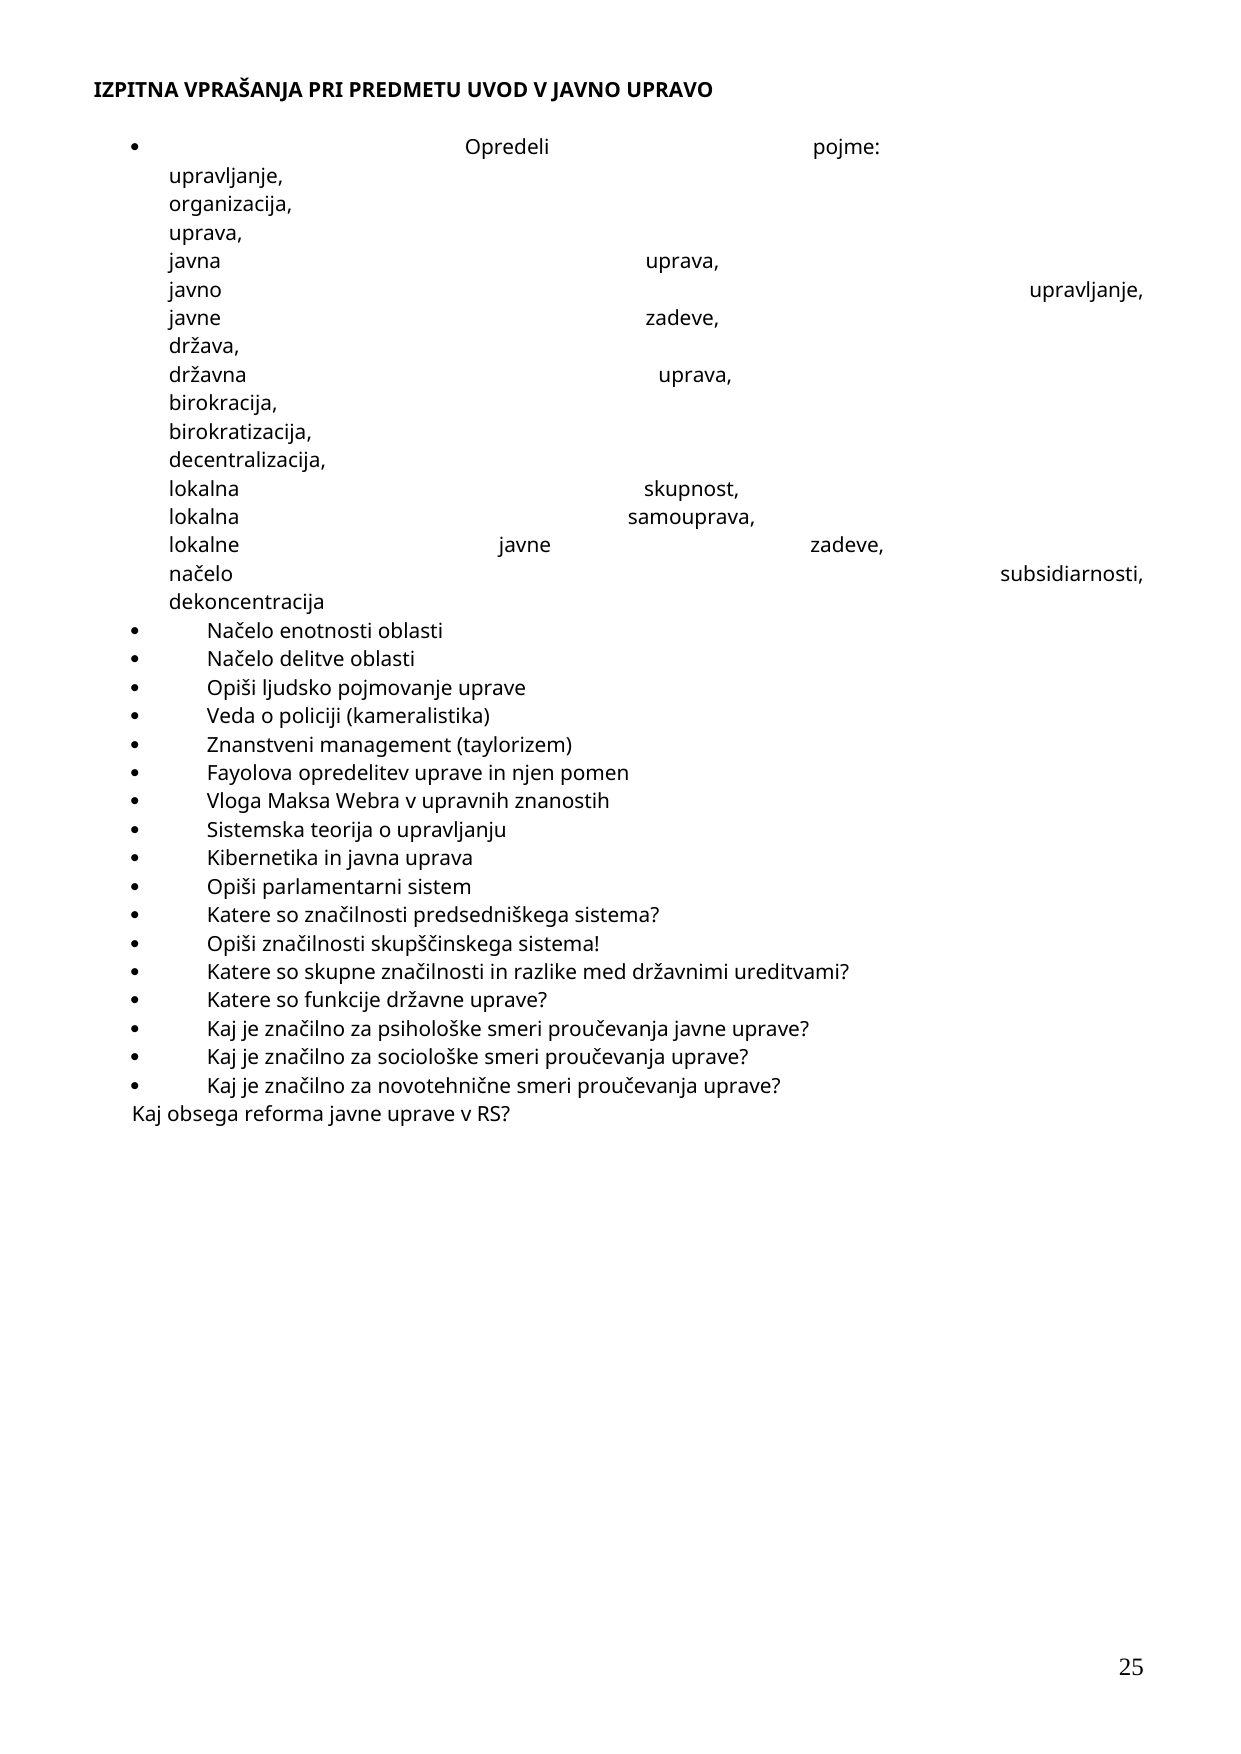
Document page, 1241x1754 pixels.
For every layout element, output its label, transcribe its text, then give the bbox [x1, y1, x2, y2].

list Katere so funkcije državne uprave? [131, 986, 1144, 1014]
list Opredeli pojme: upravljanje, organizacija, uprava, javna uprava, javno upravljanje, javne zadeve, država, državna uprava, birokracija, birokratizacija, decentralizacija, lokalna skupnost, lokalna samouprava, lokalne javne zadeve, načelo subsidiarnosti, dekoncentracija [131, 132, 1144, 616]
list Kaj je značilno za sociološke smeri proučevanja uprave? [131, 1042, 1144, 1071]
list Opiši ljudsko pojmovanje uprave [131, 673, 1144, 701]
list Načelo enotnosti oblasti [131, 616, 1144, 644]
list Vloga Maksa Webra v upravnih znanostih [131, 787, 1144, 815]
list Katere so skupne značilnosti in razlike med državnimi ureditvami? [131, 957, 1144, 986]
list Opiši značilnosti skupščinskega sistema! [131, 929, 1144, 957]
list Fayolova opredelitev uprave in njen pomen [131, 758, 1144, 787]
list Sistemska teorija o upravljanju [131, 815, 1144, 843]
text IZPITNA VPRAŠANJA PRI PREDMETU UVOD V JAVNO UPRAVO [94, 75, 1144, 103]
list Opiši parlamentarni sistem [131, 872, 1144, 900]
list Kibernetika in javna uprava [131, 843, 1144, 872]
list Veda o policiji (kameralistika) [131, 701, 1144, 730]
list Znanstveni management (taylorizem) [131, 730, 1144, 758]
list Kaj je značilno za novotehnične smeri proučevanja uprave? [131, 1071, 1144, 1099]
list Kaj je značilno za psihološke smeri proučevanja javne uprave? [131, 1014, 1144, 1042]
list Načelo delitve oblasti [131, 644, 1144, 673]
text Kaj obsega reforma javne uprave v RS? [94, 1099, 1144, 1128]
list Katere so značilnosti predsedniškega sistema? [131, 900, 1144, 929]
